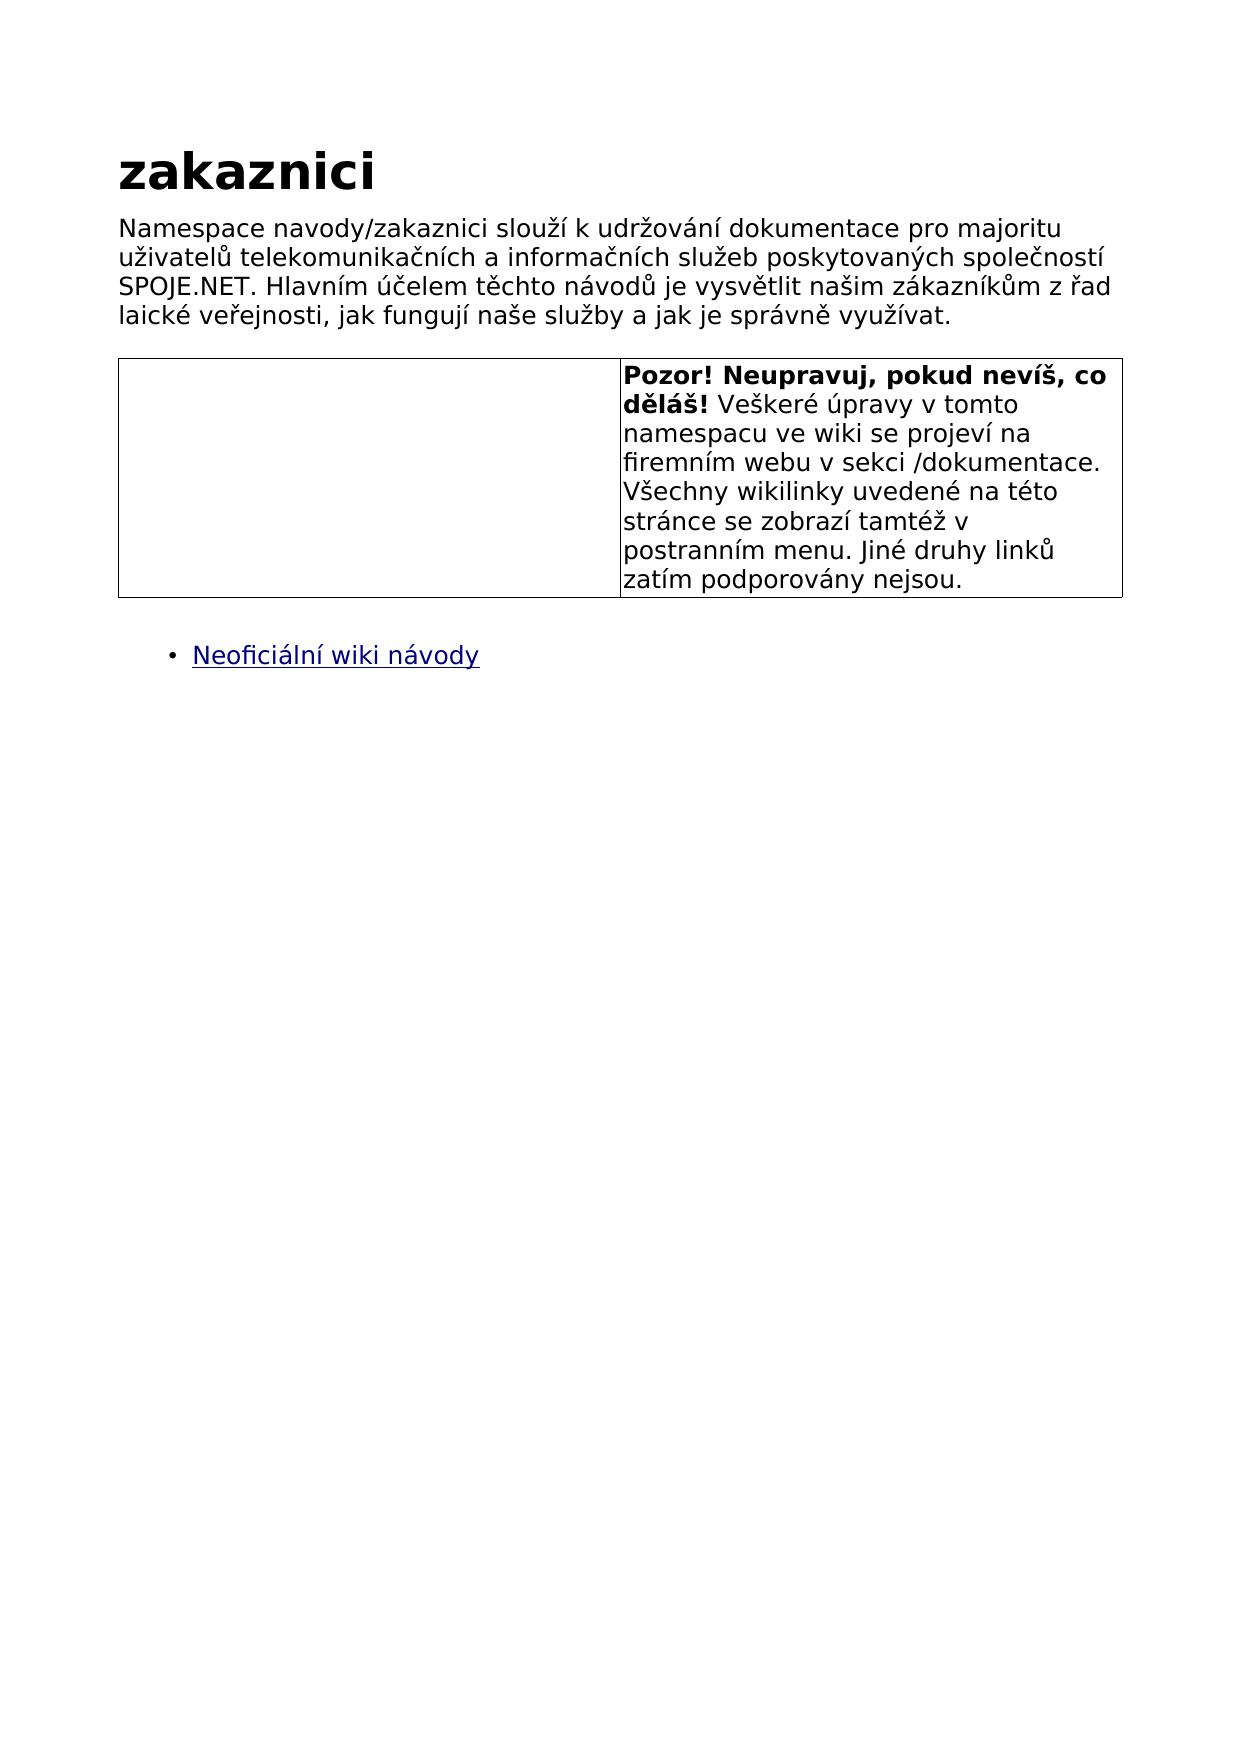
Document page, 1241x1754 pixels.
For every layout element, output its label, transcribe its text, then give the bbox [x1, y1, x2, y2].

list Neoficiální wiki návody [177, 641, 1122, 671]
table_header Pozor! Neupravuj, pokud nevíš, co děláš! Veškeré úpravy v tomto namespacu ve wiki se projeví na firemním webu v sekci /dokumentace. Všechny wikilinky uvedené na této stránce se zobrazí tamtéž v postranním menu. Jiné druhy linků zatím podporovány nejsou. [621, 359, 1122, 597]
table_header [119, 359, 620, 597]
subtitle zakaznici [118, 143, 1122, 201]
text Namespace navody/zakaznici slouží k udržování dokumentace pro majoritu uživatelů telekomunikačních a informačních služeb poskytovaných společností SPOJE.NET. Hlavním účelem těchto návodů je vysvětlit našim zákazníkům z řad laické veřejnosti, jak fungují naše služby a jak je správně využívat. [118, 214, 1122, 331]
